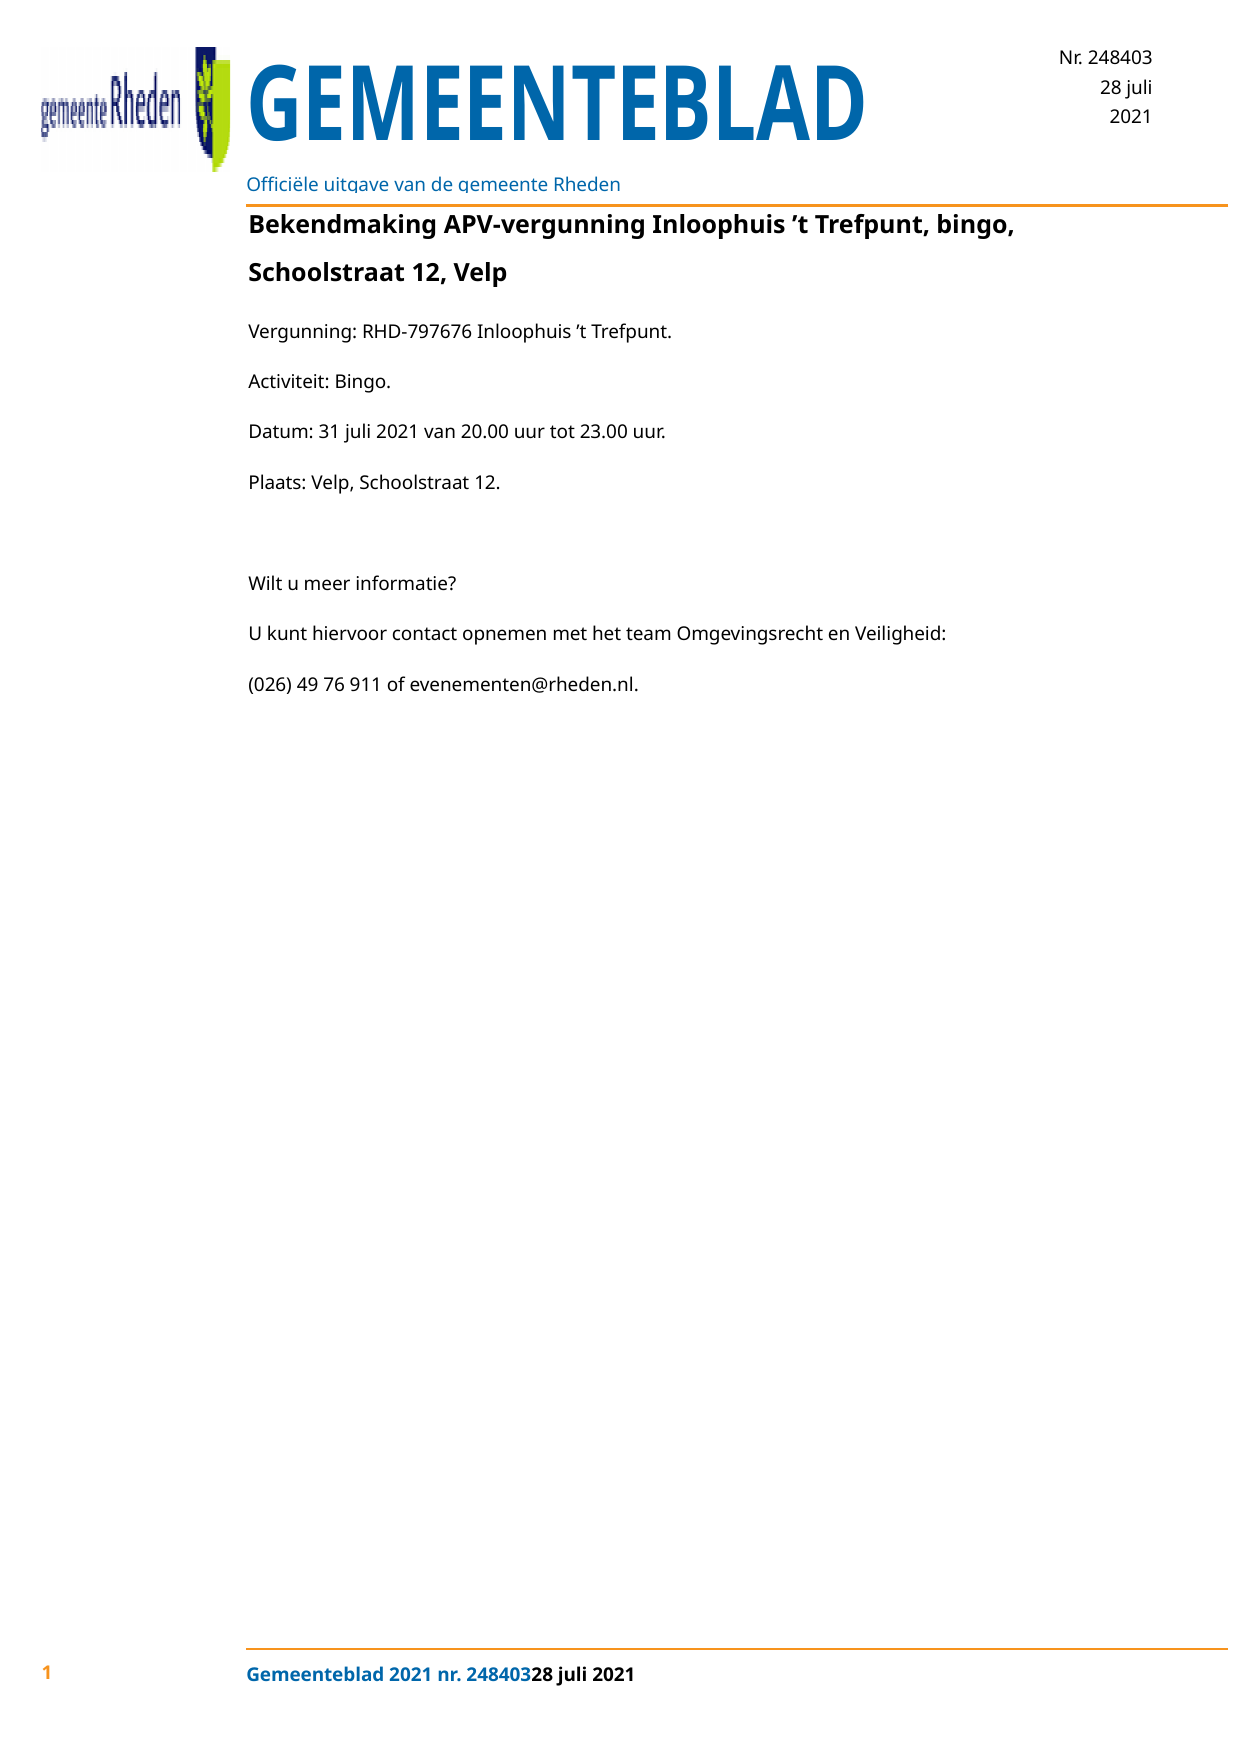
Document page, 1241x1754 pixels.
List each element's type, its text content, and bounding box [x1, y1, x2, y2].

text Datum: 31 juli 2021 van 20.00 uur tot 23.00 uur. [248, 419, 1152, 444]
text Activiteit: Bingo. [248, 368, 1152, 394]
text Vergunning: RHD-797676 Inloophuis ’t Trefpunt. [248, 318, 1152, 344]
text Bekendmaking APV-vergunning Inloophuis ’t Trefpunt, bingo, Schoolstraat 12, Velp [248, 207, 1152, 288]
picture [41, 47, 231, 172]
text U kunt hiervoor contact opnemen met het team Omgevingsrecht en Veiligheid: [248, 620, 1152, 646]
text Plaats: Velp, Schoolstraat 12. [248, 469, 1152, 495]
text (026) 49 76 911 of evenementen@rheden.nl. [248, 671, 1152, 697]
text Wilt u meer informatie? [248, 570, 1152, 596]
